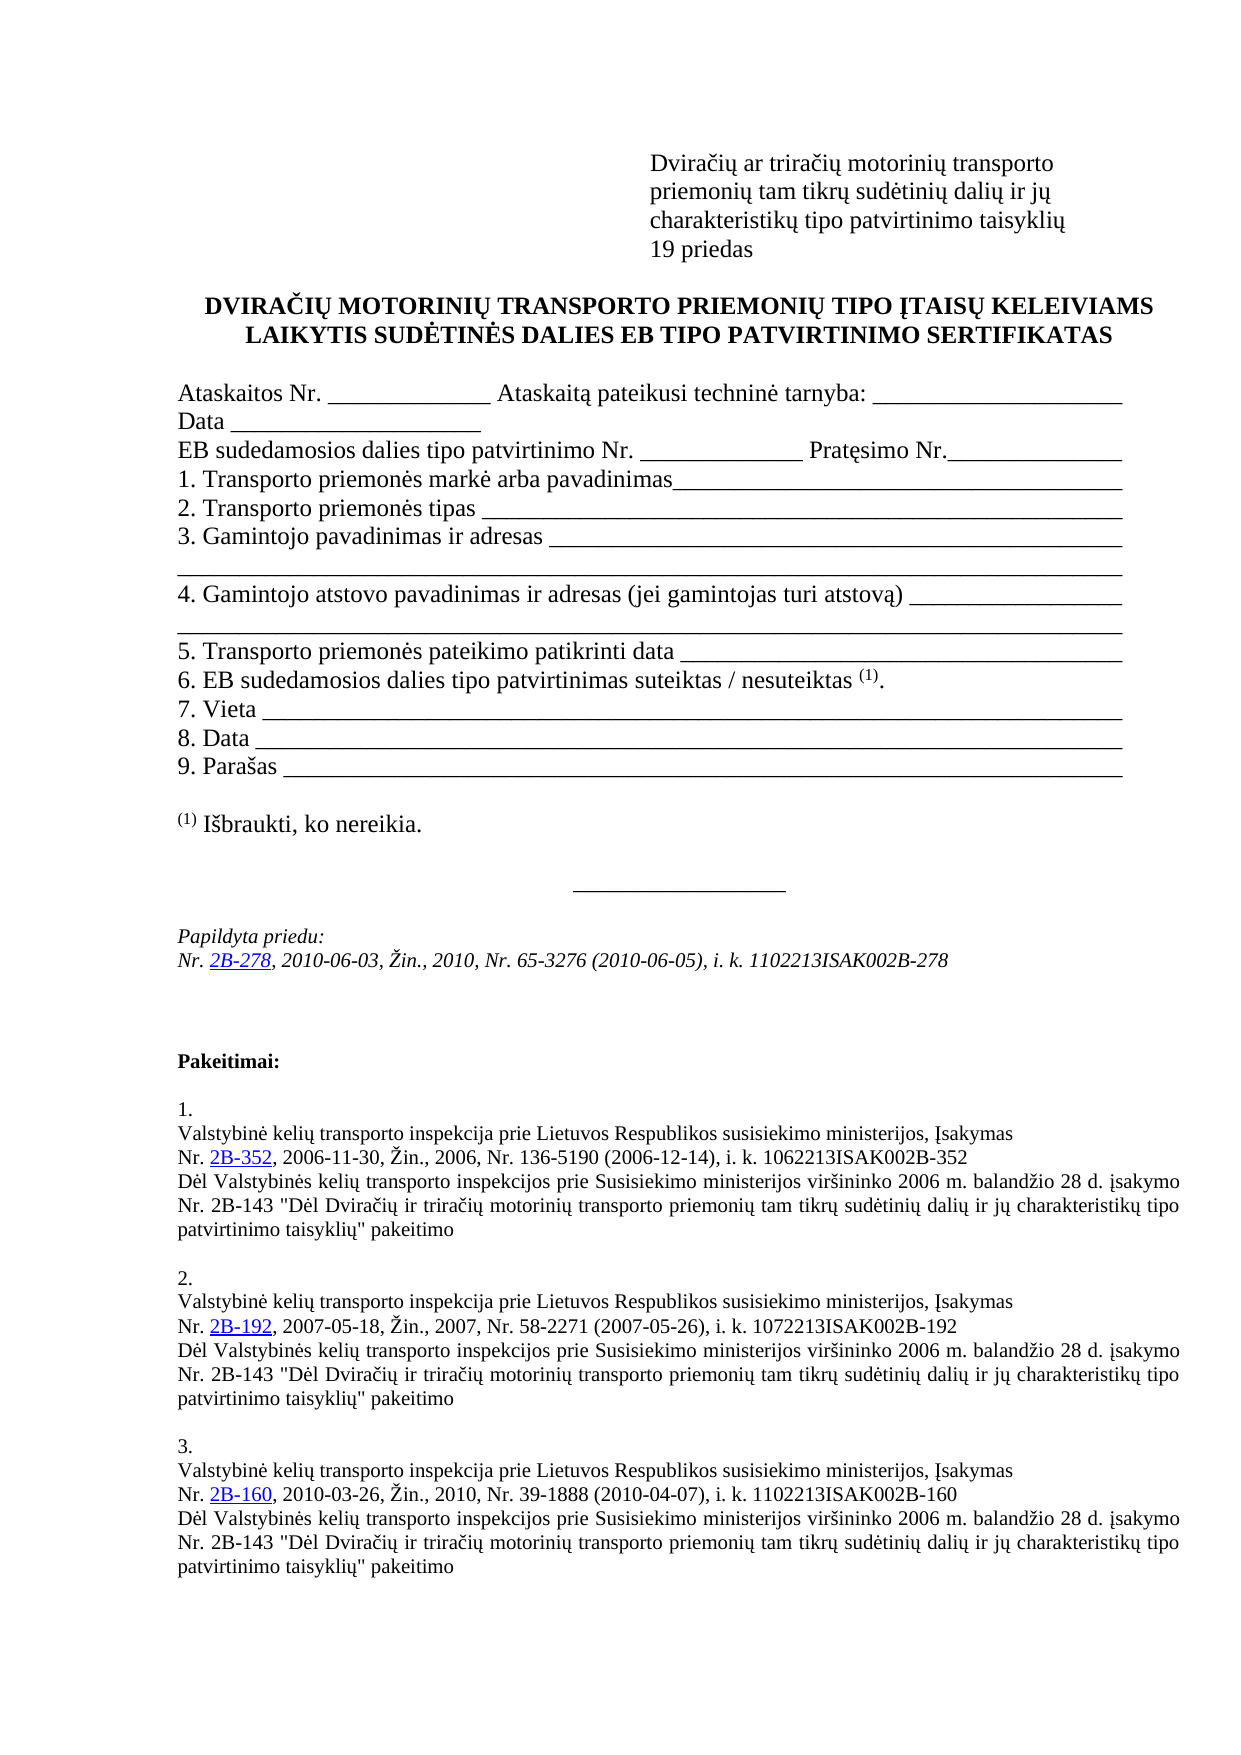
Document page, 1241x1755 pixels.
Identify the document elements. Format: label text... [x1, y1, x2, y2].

text 4. Gamintojo atstovo pavadinimas ir adresas (jei gamintojas turi atstovą) [177, 579, 1181, 608]
text 3. [177, 1434, 1181, 1458]
text (1) Išbraukti, ko nereikia. [177, 809, 1181, 838]
text Ataskaitos Nr. _____________ Ataskaitą pateikusi techninė tarnyba: [177, 378, 1181, 406]
text 9. Parašas [177, 751, 1181, 780]
text 1. [177, 1097, 1181, 1121]
text 1. Transporto priemonės markė arba pavadinimas [177, 464, 1181, 493]
text Valstybinė kelių transporto inspekcija prie Lietuvos Respublikos susisiekimo ministerijos, Įsakymas [177, 1121, 1181, 1145]
text 2. [177, 1265, 1181, 1289]
text EB sudedamosios dalies tipo patvirtinimo Nr. _____________ Pratęsimo Nr. [177, 435, 1181, 464]
text DVIRAČIŲ MOTORINIŲ TRANSPORTO PRIEMONIŲ TIPO ĮTAISŲ KELEIVIAMS LAIKYTIS SUDĖTINĖS DALIES EB TIPO PATVIRTINIMO SERTIFIKATAS [177, 291, 1181, 349]
text _________________ [177, 866, 1181, 895]
text priemonių tam tikrų sudėtinių dalių ir jų [649, 176, 1181, 205]
text 3. Gamintojo pavadinimas ir adresas [177, 521, 1181, 550]
text Nr. 2B-192, 2007-05-18, Žin., 2007, Nr. 58-2271 (2007-05-26), i. k. 1072213ISAK002B-192 [177, 1313, 1181, 1338]
text Papildyta priedu: [177, 924, 1181, 948]
text 2. Transporto priemonės tipas [177, 493, 1181, 521]
text 8. Data [177, 723, 1181, 751]
text 19 priedas [649, 234, 1181, 263]
text Pakeitimai: [177, 1049, 1181, 1073]
text Valstybinė kelių transporto inspekcija prie Lietuvos Respublikos susisiekimo ministerijos, Įsakymas [177, 1458, 1181, 1482]
text 6. EB sudedamosios dalies tipo patvirtinimas suteiktas / nesuteiktas (1). [177, 665, 1181, 694]
text 7. Vieta [177, 694, 1181, 723]
text Valstybinė kelių transporto inspekcija prie Lietuvos Respublikos susisiekimo ministerijos, Įsakymas [177, 1289, 1181, 1313]
text charakteristikų tipo patvirtinimo taisyklių [649, 205, 1181, 234]
text _ [177, 550, 1181, 579]
text Nr. 2B-352, 2006-11-30, Žin., 2006, Nr. 136-5190 (2006-12-14), i. k. 1062213ISAK002B-352 [177, 1145, 1181, 1169]
text Nr. 2B-278, 2010-06-03, Žin., 2010, Nr. 65-3276 (2010-06-05), i. k. 1102213ISAK002B-278 [177, 948, 1181, 972]
text Dėl Valstybinės kelių transporto inspekcijos prie Susisiekimo ministerijos viršininko 2006 m. balandžio 28 d. įsakymo Nr. 2B-143 "Dėl Dviračių ir triračių motorinių transporto priemonių tam tikrų sudėtinių dalių ir jų charakteristikų tipo patvirtinimo taisyklių" pakeitimo [177, 1169, 1181, 1241]
text _ [177, 608, 1181, 636]
text Dėl Valstybinės kelių transporto inspekcijos prie Susisiekimo ministerijos viršininko 2006 m. balandžio 28 d. įsakymo Nr. 2B-143 "Dėl Dviračių ir triračių motorinių transporto priemonių tam tikrų sudėtinių dalių ir jų charakteristikų tipo patvirtinimo taisyklių" pakeitimo [177, 1338, 1181, 1410]
text 5. Transporto priemonės pateikimo patikrinti data [177, 636, 1181, 665]
text Dviračių ar triračių motorinių transporto [650, 148, 1181, 176]
text Nr. 2B-160, 2010-03-26, Žin., 2010, Nr. 39-1888 (2010-04-07), i. k. 1102213ISAK002B-160 [177, 1482, 1181, 1506]
text Dėl Valstybinės kelių transporto inspekcijos prie Susisiekimo ministerijos viršininko 2006 m. balandžio 28 d. įsakymo Nr. 2B-143 "Dėl Dviračių ir triračių motorinių transporto priemonių tam tikrų sudėtinių dalių ir jų charakteristikų tipo patvirtinimo taisyklių" pakeitimo [177, 1506, 1181, 1578]
text Data ____________________ [177, 406, 1181, 435]
